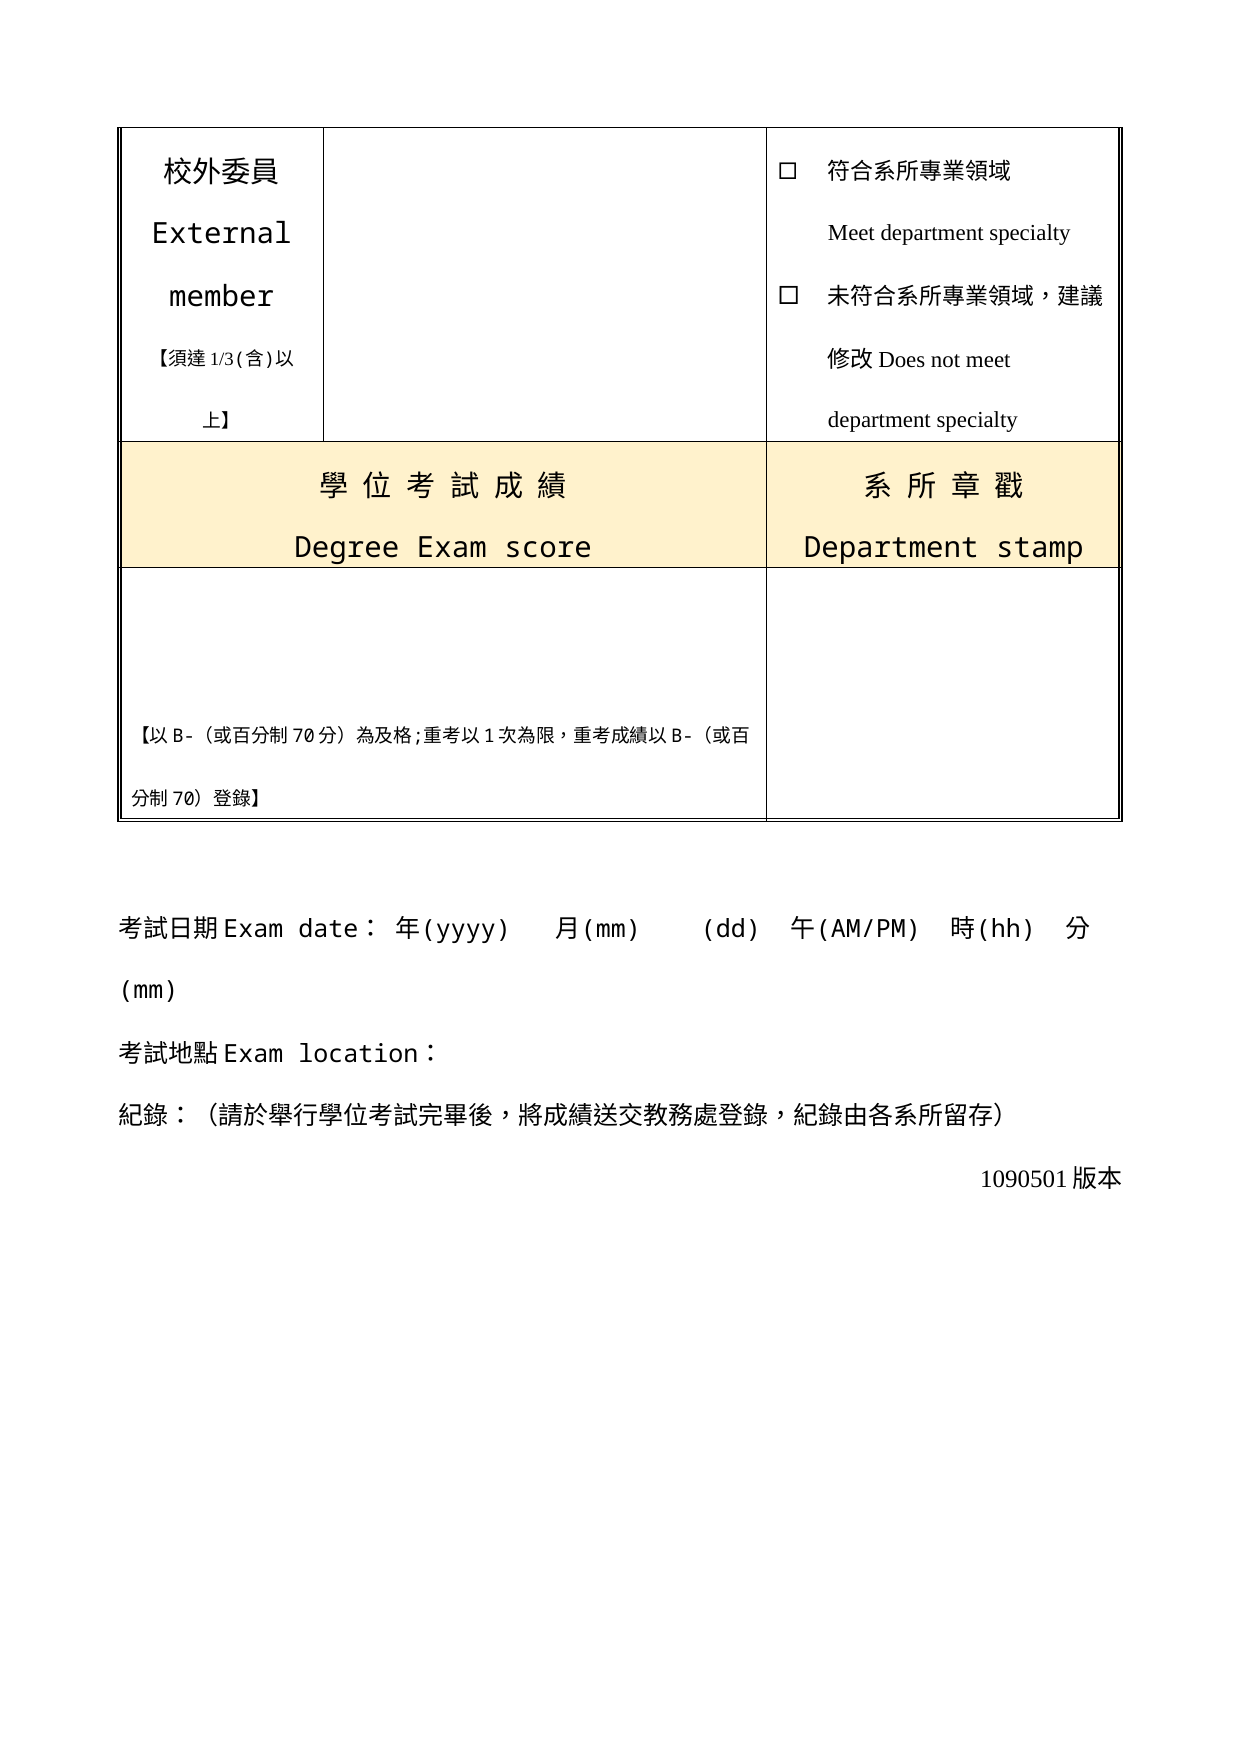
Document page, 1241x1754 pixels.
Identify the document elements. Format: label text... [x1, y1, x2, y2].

text 紀錄：（請於舉行學位考試完畢後，將成績送交教務處登錄，紀錄由各系所留存） [118, 1072, 1122, 1135]
table_cell 符合系所專業領域 Meet department specialty 未符合系所專業領域，建議修改Does not meet department specialty [767, 128, 1118, 441]
table_cell 【以B-（或百分制70分）為及格;重考以1次為限，重考成績以B-（或百分制70）登錄】 [122, 568, 766, 818]
table_cell 校外委員 External member 【須達1/3(含)以上】 [122, 128, 323, 441]
text 考試地點Exam location： [118, 1010, 1122, 1072]
text 考試日期Exam date： 年(yyyy) 月(mm) (dd) 午(AM/PM) 時(hh) 分(mm) [118, 885, 1122, 1010]
table_cell 學 位 考 試 成 績 Degree Exam score [122, 442, 766, 567]
table_cell Frank Binder [324, 128, 766, 441]
text 1090501版本 [118, 1135, 1122, 1197]
table_cell 系 所 章 戳 Department stamp [767, 442, 1118, 567]
table_cell [767, 568, 1118, 818]
